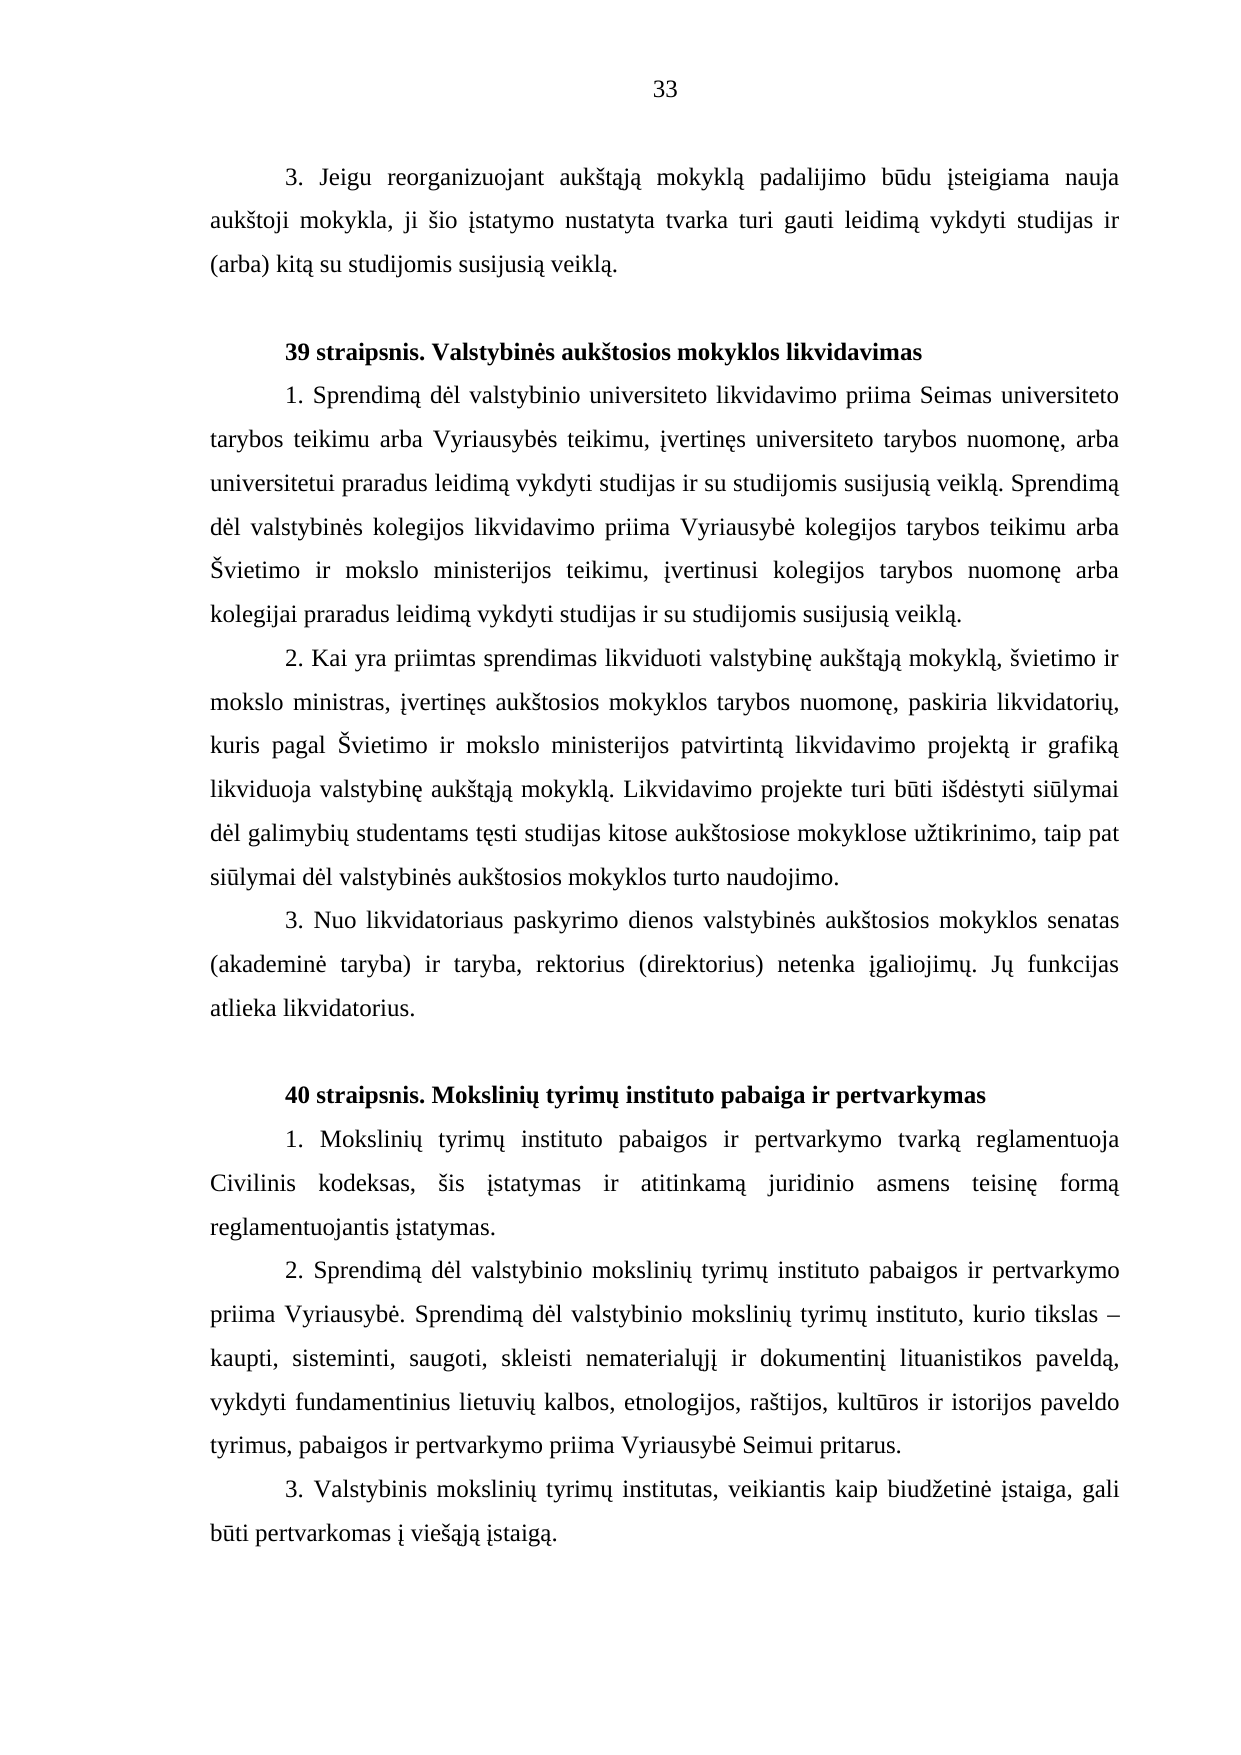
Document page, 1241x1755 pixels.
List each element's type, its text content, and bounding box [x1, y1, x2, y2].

text 3. Jeigu reorganizuojant aukštąją mokyklą padalijimo būdu įsteigiama nauja aukštoji mokykla, ji šio įstatymo nustatyta tvarka turi gauti leidimą vykdyti studijas ir (arba) kitą su studijomis susijusią veiklą. [210, 150, 1120, 281]
text 3. Nuo likvidatoriaus paskyrimo dienos valstybinės aukštosios mokyklos senatas (akademinė taryba) ir taryba, rektorius (direktorius) netenka įgaliojimų. Jų funkcijas atlieka likvidatorius. [210, 894, 1120, 1025]
text 1. Mokslinių tyrimų instituto pabaigos ir pertvarkymo tvarką reglamentuoja Civilinis kodeksas, šis įstatymas ir atitinkamą juridinio asmens teisinę formą reglamentuojantis įstatymas. [210, 1112, 1120, 1244]
text 2. Sprendimą dėl valstybinio mokslinių tyrimų instituto pabaigos ir pertvarkymo priima Vyriausybė. Sprendimą dėl valstybinio mokslinių tyrimų instituto, kurio tikslas – kaupti, sisteminti, saugoti, skleisti nematerialųjį ir dokumentinį lituanistikos paveldą, vykdyti fundamentinius lietuvių kalbos, etnologijos, raštijos, kultūros ir istorijos paveldo tyrimus, pabaigos ir pertvarkymo priima Vyriausybė Seimui pritarus. [210, 1244, 1120, 1462]
text 2. Kai yra priimtas sprendimas likviduoti valstybinę aukštąją mokyklą, švietimo ir mokslo ministras, įvertinęs aukštosios mokyklos tarybos nuomonę, paskiria likvidatorių, kuris pagal Švietimo ir mokslo ministerijos patvirtintą likvidavimo projektą ir grafiką likviduoja valstybinę aukštąją mokyklą. Likvidavimo projekte turi būti išdėstyti siūlymai dėl galimybių studentams tęsti studijas kitose aukštosiose mokyklose užtikrinimo, taip pat siūlymai dėl valstybinės aukštosios mokyklos turto naudojimo. [210, 631, 1120, 894]
text 3. Valstybinis mokslinių tyrimų institutas, veikiantis kaip biudžetinė įstaiga, gali būti pertvarkomas į viešąją įstaigą. [210, 1462, 1120, 1550]
text 1. Sprendimą dėl valstybinio universiteto likvidavimo priima Seimas universiteto tarybos teikimu arba Vyriausybės teikimu, įvertinęs universiteto tarybos nuomonę, arba universitetui praradus leidimą vykdyti studijas ir su studijomis susijusią veiklą. Sprendimą dėl valstybinės kolegijos likvidavimo priima Vyriausybė kolegijos tarybos teikimu arba Švietimo ir mokslo ministerijos teikimu, įvertinusi kolegijos tarybos nuomonę arba kolegijai praradus leidimą vykdyti studijas ir su studijomis susijusią veiklą. [210, 369, 1120, 631]
text 39 straipsnis. Valstybinės aukštosios mokyklos likvidavimas [210, 325, 1120, 369]
text 40 straipsnis. Mokslinių tyrimų instituto pabaiga ir pertvarkymas [210, 1069, 1120, 1112]
